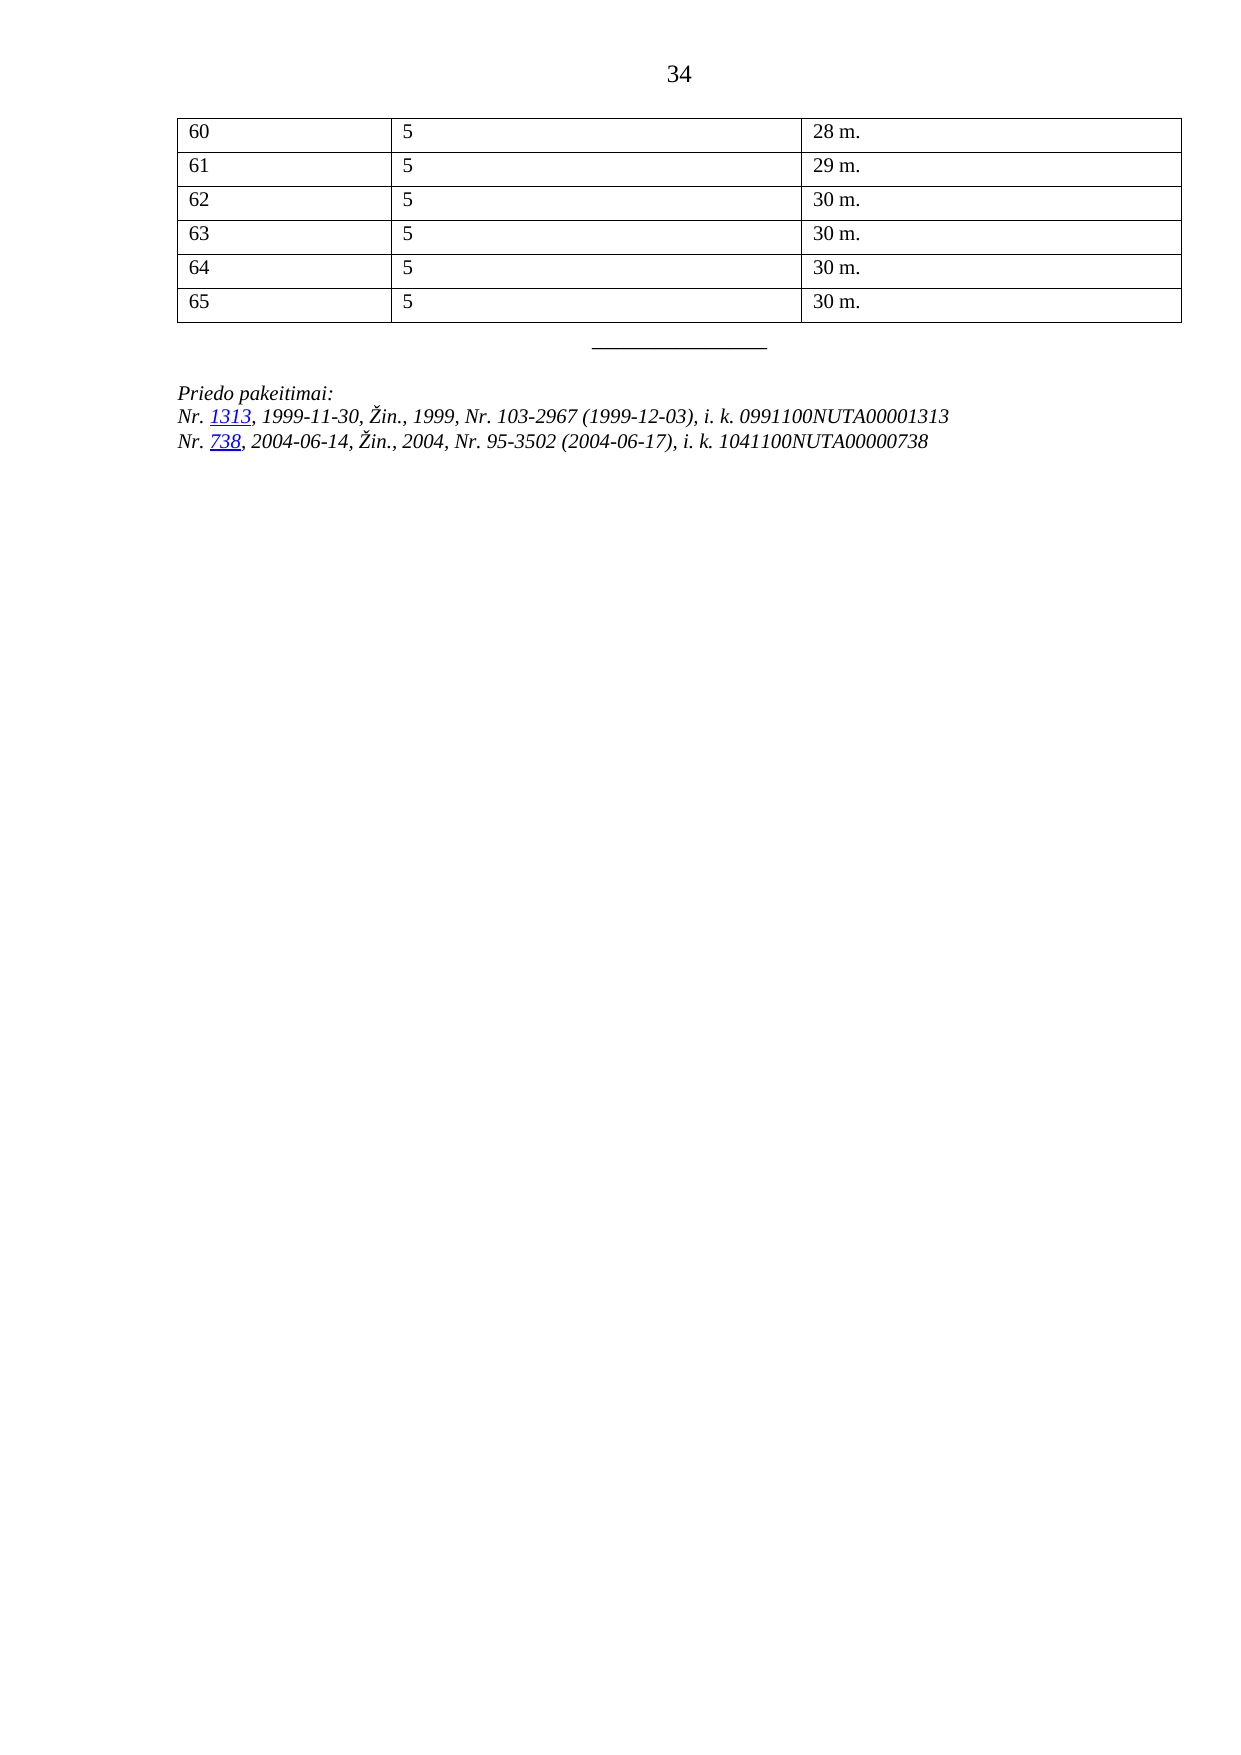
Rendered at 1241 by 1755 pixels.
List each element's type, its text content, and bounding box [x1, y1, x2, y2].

text Nr. 738, 2004-06-14, Žin., 2004, Nr. 95-3502 (2004-06-17), i. k. 1041100NUTA00000738 [177, 428, 1181, 453]
text Nr. 1313, 1999-11-30, Žin., 1999, Nr. 103-2967 (1999-12-03), i. k. 0991100NUTA00001313 [177, 404, 1181, 428]
table_cell 30 m. [802, 187, 1181, 220]
table_cell 63 [178, 221, 391, 254]
table_cell 30 m. [802, 255, 1181, 288]
table_cell 64 [178, 255, 391, 288]
table_cell 5 [392, 221, 801, 254]
table_cell 5 [392, 119, 801, 152]
table_cell 62 [178, 187, 391, 220]
text Priedo pakeitimai: [177, 380, 1181, 404]
table_cell 28 m. [802, 119, 1181, 152]
table_cell 5 [392, 255, 801, 288]
table_cell 5 [392, 289, 801, 322]
text ______________ [177, 323, 1181, 352]
table_cell 60 [178, 119, 391, 152]
table_cell 30 m. [802, 289, 1181, 322]
table_cell 29 m. [802, 153, 1181, 186]
table_cell 5 [392, 187, 801, 220]
table_cell 61 [178, 153, 391, 186]
table_cell 30 m. [802, 221, 1181, 254]
table_cell 5 [392, 153, 801, 186]
table_cell 65 [178, 289, 391, 322]
